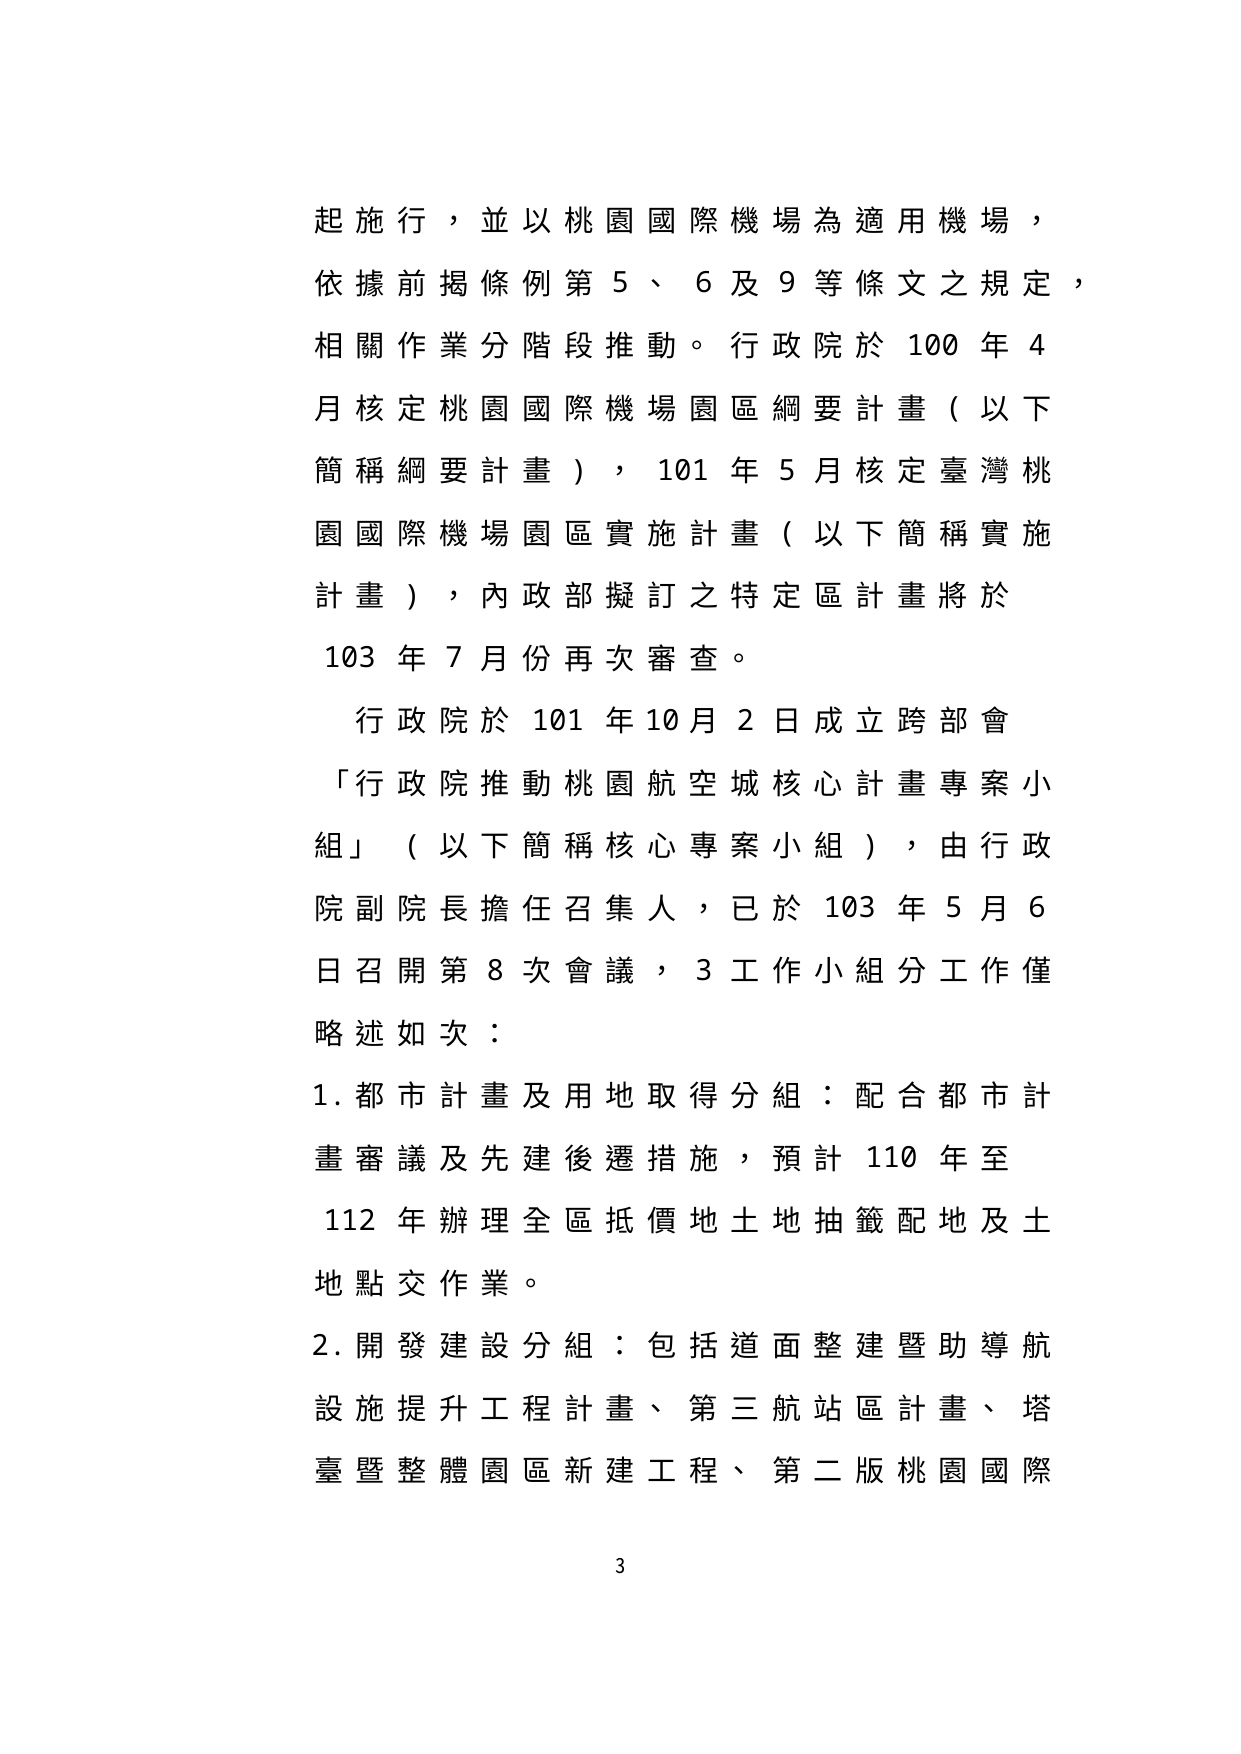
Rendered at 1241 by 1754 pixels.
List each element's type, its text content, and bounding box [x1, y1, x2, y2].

text 行政院於101年10月2日成立跨部會「行政院推動桃園航空城核心計畫專案小組」(以下簡稱核心專案小組)，由行政院副院長擔任召集人，已於103年5月6日召開第8次會議，3工作小組分工作僅略述如次： [271, 677, 1058, 1052]
text 2.開發建設分組：包括道面整建暨助導航設施提升工程計畫、第三航站區計畫、塔臺暨整體園區新建工程、第二版桃園國際 [271, 1302, 1058, 1490]
text 98年1月23日總統公布「國際機場園區發展條例」，行政院決定自99年5月1日起施行，並以桃園國際機場為適用機場，依據前揭條例第5、6及9等條文之規定，相關作業分階段推動。行政院於100年4月核定桃園國際機場園區綱要計畫(以下簡稱綱要計畫)，101年5月核定臺灣桃園國際機場園區實施計畫(以下簡稱實施計畫)，內政部擬訂之特定區計畫將於103年7月份再次審查。 [271, 177, 1058, 677]
text 1.都市計畫及用地取得分組：配合都市計畫審議及先建後遷措施，預計110年至112年辦理全區抵價地土地抽籤配地及土地點交作業。 [271, 1052, 1058, 1302]
